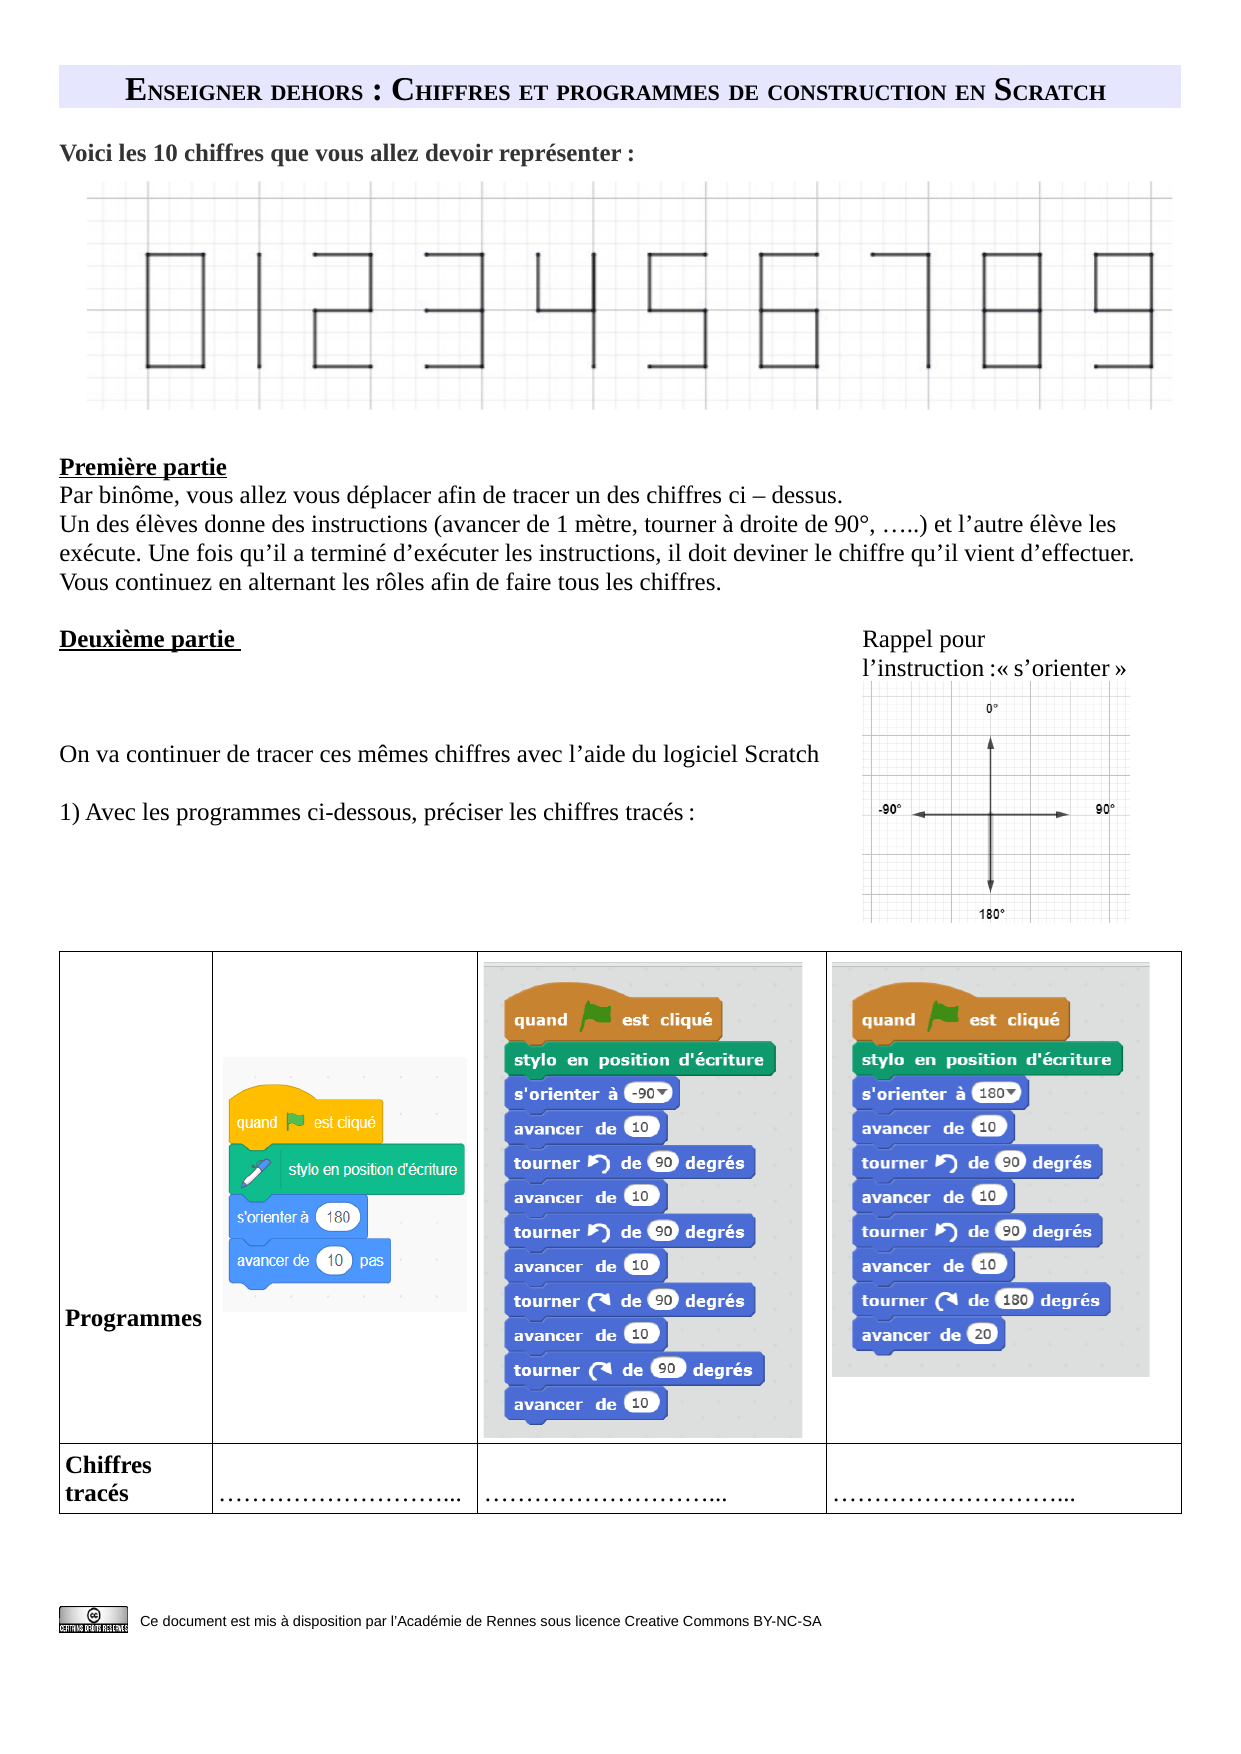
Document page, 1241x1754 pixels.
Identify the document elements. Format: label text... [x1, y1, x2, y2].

table_header [827, 952, 1181, 1443]
table_cell ………………………... [213, 1444, 477, 1513]
table_cell Chiffres tracés [60, 1444, 212, 1513]
picture [224, 1057, 376, 1312]
text Un des élèves donne des instructions (avancer de 1 mètre, tourner à droite de 90°, …..) et l’autre élève les exécute. Une fois qu’il a terminé d’exécuter les instructions, il doit deviner le chiffre qu’il vient d’effectuer. [59, 509, 1181, 567]
table_cell ………………………... [478, 1444, 826, 1513]
picture [67, 179, 1173, 411]
text Par binôme, vous allez vous déplacer afin de tracer un des chiffres ci – dessus. [59, 480, 1181, 509]
table_cell ………………………... [827, 1444, 1181, 1513]
text Vous continuez en alternant les rôles afin de faire tous les chiffres. [59, 567, 1181, 595]
text Première partie [59, 452, 1181, 480]
picture [831, 957, 1150, 1377]
table_header [213, 952, 477, 1443]
picture [862, 681, 1131, 923]
table_header [478, 952, 826, 1443]
picture [483, 957, 803, 1438]
table_header Programmes [60, 952, 212, 1443]
picture [59, 1606, 128, 1633]
table_header Rappel pour l’instruction :« s’orienter » [862, 624, 1181, 922]
table_header Deuxième partie On va continuer de tracer ces mêmes chiffres avec l’aide du logiciel Scratch 1) Avec les programmes ci-dessous, préciser les chiffres tracés : [59, 624, 862, 922]
text Voici les 10 chiffres que vous allez devoir représenter : [59, 138, 1181, 167]
